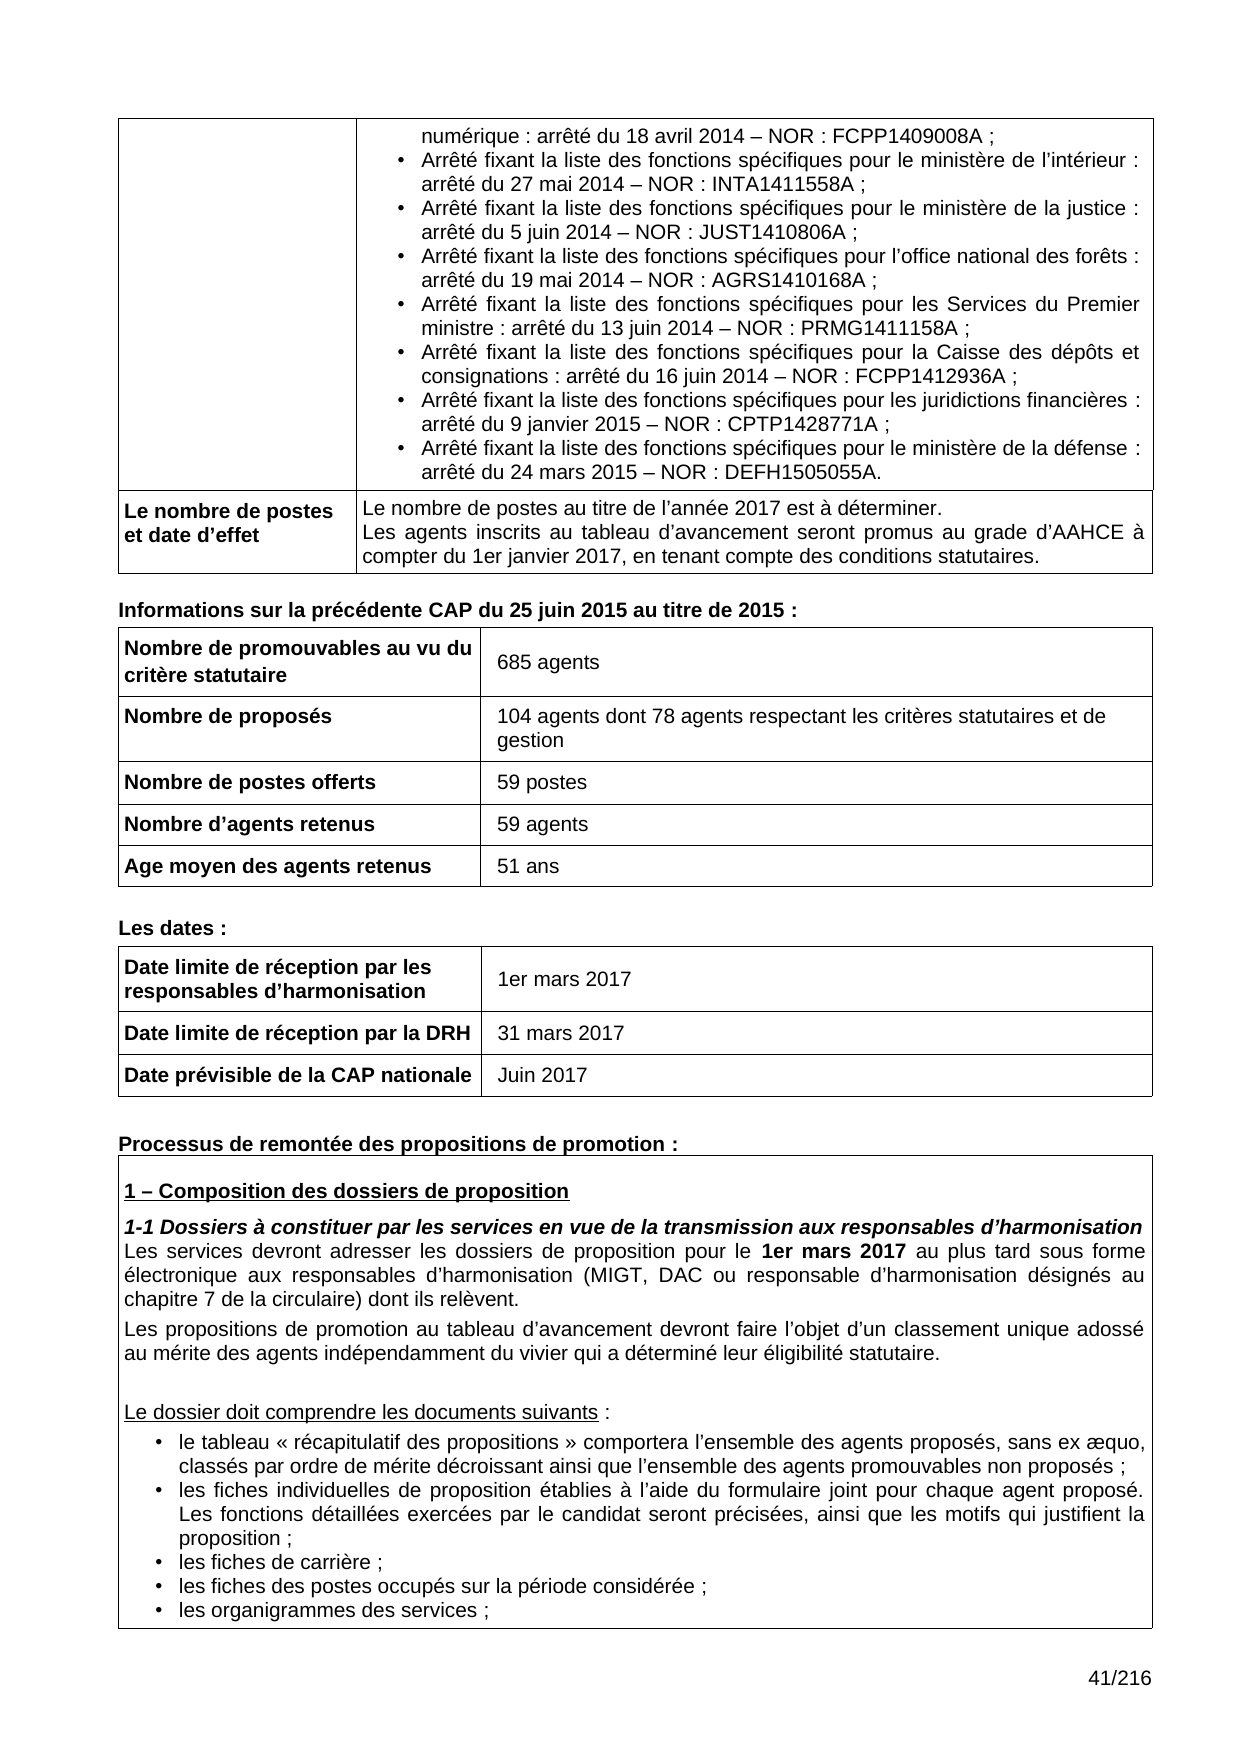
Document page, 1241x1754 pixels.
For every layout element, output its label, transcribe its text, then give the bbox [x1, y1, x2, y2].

table_header Le nombre de postes au titre de l’année 2017 est à déterminer. Les agents inscrits au tableau d’avancement seront promus au grade d’AAHCE à compter du 1er janvier 2017, en tenant compte des conditions statutaires. [357, 491, 1152, 573]
text Les dates : [118, 916, 1152, 940]
table_header Nombre de promouvables au vu du critère statutaire [119, 628, 480, 696]
table_cell 59 postes [481, 762, 1152, 803]
table_cell [119, 119, 356, 490]
table_header 685 agents [481, 628, 1152, 696]
table_cell Nombre de postes offerts [119, 762, 480, 803]
table_cell 59 agents [481, 805, 1152, 845]
table_header Date limite de réception par les responsables d’harmonisation [119, 947, 481, 1011]
table_cell Nombre de proposés [119, 697, 480, 761]
table_cell 51 ans [481, 846, 1152, 886]
table_cell Date prévisible de la CAP nationale [119, 1055, 481, 1096]
table_header Le nombre de postes et date d’effet [119, 491, 356, 573]
text Processus de remontée des propositions de promotion : [118, 1131, 1152, 1155]
table_cell 104 agents dont 78 agents respectant les critères statutaires et de gestion [481, 697, 1152, 761]
table_cell 31 mars 2017 [482, 1012, 1152, 1053]
table_header 1 – Composition des dossiers de proposition 1-1 Dossiers à constituer par les services en vue de la transmission aux responsables d’harmonisation Les services devront adresser les dossiers de proposition pour le 1er mars 2017 au plus tard sous forme électronique aux responsables d’harmonisation (MIGT, DAC ou responsable d’harmonisation désignés au chapitre 7 de la circulaire) dont ils relèvent. Les propositions de promotion au tableau d’avancement devront faire l’objet d’un classement unique adossé au mérite des agents indépendamment du vivier qui a déterminé leur éligibilité statutaire. Le dossier doit comprendre les documents suivants : le tableau « récapitulatif des propositions » comportera l’ensemble des agents proposés, sans ex æquo, classés par ordre de mérite décroissant ainsi que l’ensemble des agents promouvables non proposés ; les fiches individuelles de proposition établies à l’aide du formulaire joint pour chaque agent proposé. Les fonctions détaillées exercées par le candidat seront précisées, ainsi que les motifs qui justifient la proposition ; les fiches de carrière ; les fiches des postes occupés sur la période considérée ; les organigrammes des services ; les dix ou douze dernières évaluations en fonction des viviers 1 ou 2 (de 2005 ou 2007 à 2016). Les directions ou services qui n’ont aucune proposition à formuler adresseront impérativement un état « néant » selon la même procédure. Les pièces transmises par messagerie devront respecter le format suivant : un fichier « AAE_TA_AAHCE_tableau_récapitulatif.pdf » pour le tableau de synthèse des propositions ; un fichier « AAE_TA_AAHCE_Nom_Prénom_FIP.pdf » pour chaque fiche individuelle de proposition ; un fichier « AAE_TA_AAHCE_Nom_Prénom_dossier.pdf » pour chaque agent proposé, regroupant l’ensemble des autres documents du dossier. 1-2 Dossiers à constituer par les responsables d’harmonisation en vue de la transmission à la DRH/MGS/MGS1/MGS1-2 Les responsables d’harmonisation procéderont au classement des candidats relevant de leur périmètre, sans ex æquo, par ordre de mérite décroissant. Leurs propositions seront transmises pour le 31 mars 2017 au plus tard sous forme électronique aux contacts DRH/MGS/MGS1-2 précisés ci-dessous. Le dossier doit comprendre les documents suivants : la lettre du responsable d’harmonisation qui motive le classement des agents retenus et non retenus ainsi qu’une modification éventuelle du classement par rapport à l’année antérieure ; le tableau « récapitulatif des propositions » comportera l’ensemble des agents proposés, sans ex æquo, classés par ordre de mérite décroissant ainsi que l’ensemble des agents proposés par les services mais non retenus dans le cadre de l’harmonisation ; les fiches individuelles de proposition ; les fiches de carrière ; les fiches des postes occupés sur la période considérée ; les organigrammes des services ; les dix ou douze dernières évaluations (de 2005 ou 2007 à 2016). Les responsables d’harmonisation qui n’ont aucune proposition à formuler adresseront impérativement un état « néant » selon la même procédure. Les pièces transmises par messagerie devront respecter le format suivant : un fichier « AAE_TA_AAHCE_lettre_proposition.pdf » pour la lettre du responsable d’harmonisation ; un fichier « AAE_TA_AAHCE_tableau_récapitulatif.pdf » pour le tableau récapitulatif des propositions ; pour chaque agent proposé : un fichier « AAE_TA_AAHCE_NOM_Prénom_FIP.pdf » pour chaque fiche individuelle de proposition ; un fichier « AAE_TA_AAHCE_NOM_Prénom_dossier.pdf » regroupant l’ensemble des autres documents du dossier. [119, 1156, 1152, 1628]
table_cell Age moyen des agents retenus [119, 846, 480, 886]
table_cell Nombre d’agents retenus [119, 805, 480, 845]
text Informations sur la précédente CAP du 25 juin 2015 au titre de 2015 : [118, 597, 1152, 621]
table_header 1er mars 2017 [482, 947, 1152, 1011]
table_cell Date limite de réception par la DRH [119, 1012, 481, 1053]
table_cell numérique : arrêté du 18 avril 2014 – NOR : FCPP1409008A ; Arrêté fixant la liste des fonctions spécifiques pour le ministère de l’intérieur : arrêté du 27 mai 2014 – NOR : INTA1411558A ; Arrêté fixant la liste des fonctions spécifiques pour le ministère de la justice : arrêté du 5 juin 2014 – NOR : JUST1410806A ; Arrêté fixant la liste des fonctions spécifiques pour l’office national des forêts : arrêté du 19 mai 2014 – NOR : AGRS1410168A ; Arrêté fixant la liste des fonctions spécifiques pour les Services du Premier ministre : arrêté du 13 juin 2014 – NOR : PRMG1411158A ; Arrêté fixant la liste des fonctions spécifiques pour la Caisse des dépôts et consignations : arrêté du 16 juin 2014 – NOR : FCPP1412936A ; Arrêté fixant la liste des fonctions spécifiques pour les juridictions financières : arrêté du 9 janvier 2015 – NOR : CPTP1428771A ; Arrêté fixant la liste des fonctions spécifiques pour le ministère de la défense : arrêté du 24 mars 2015 – NOR : DEFH1505055A. [357, 119, 1153, 490]
table_cell Juin 2017 [482, 1055, 1152, 1096]
